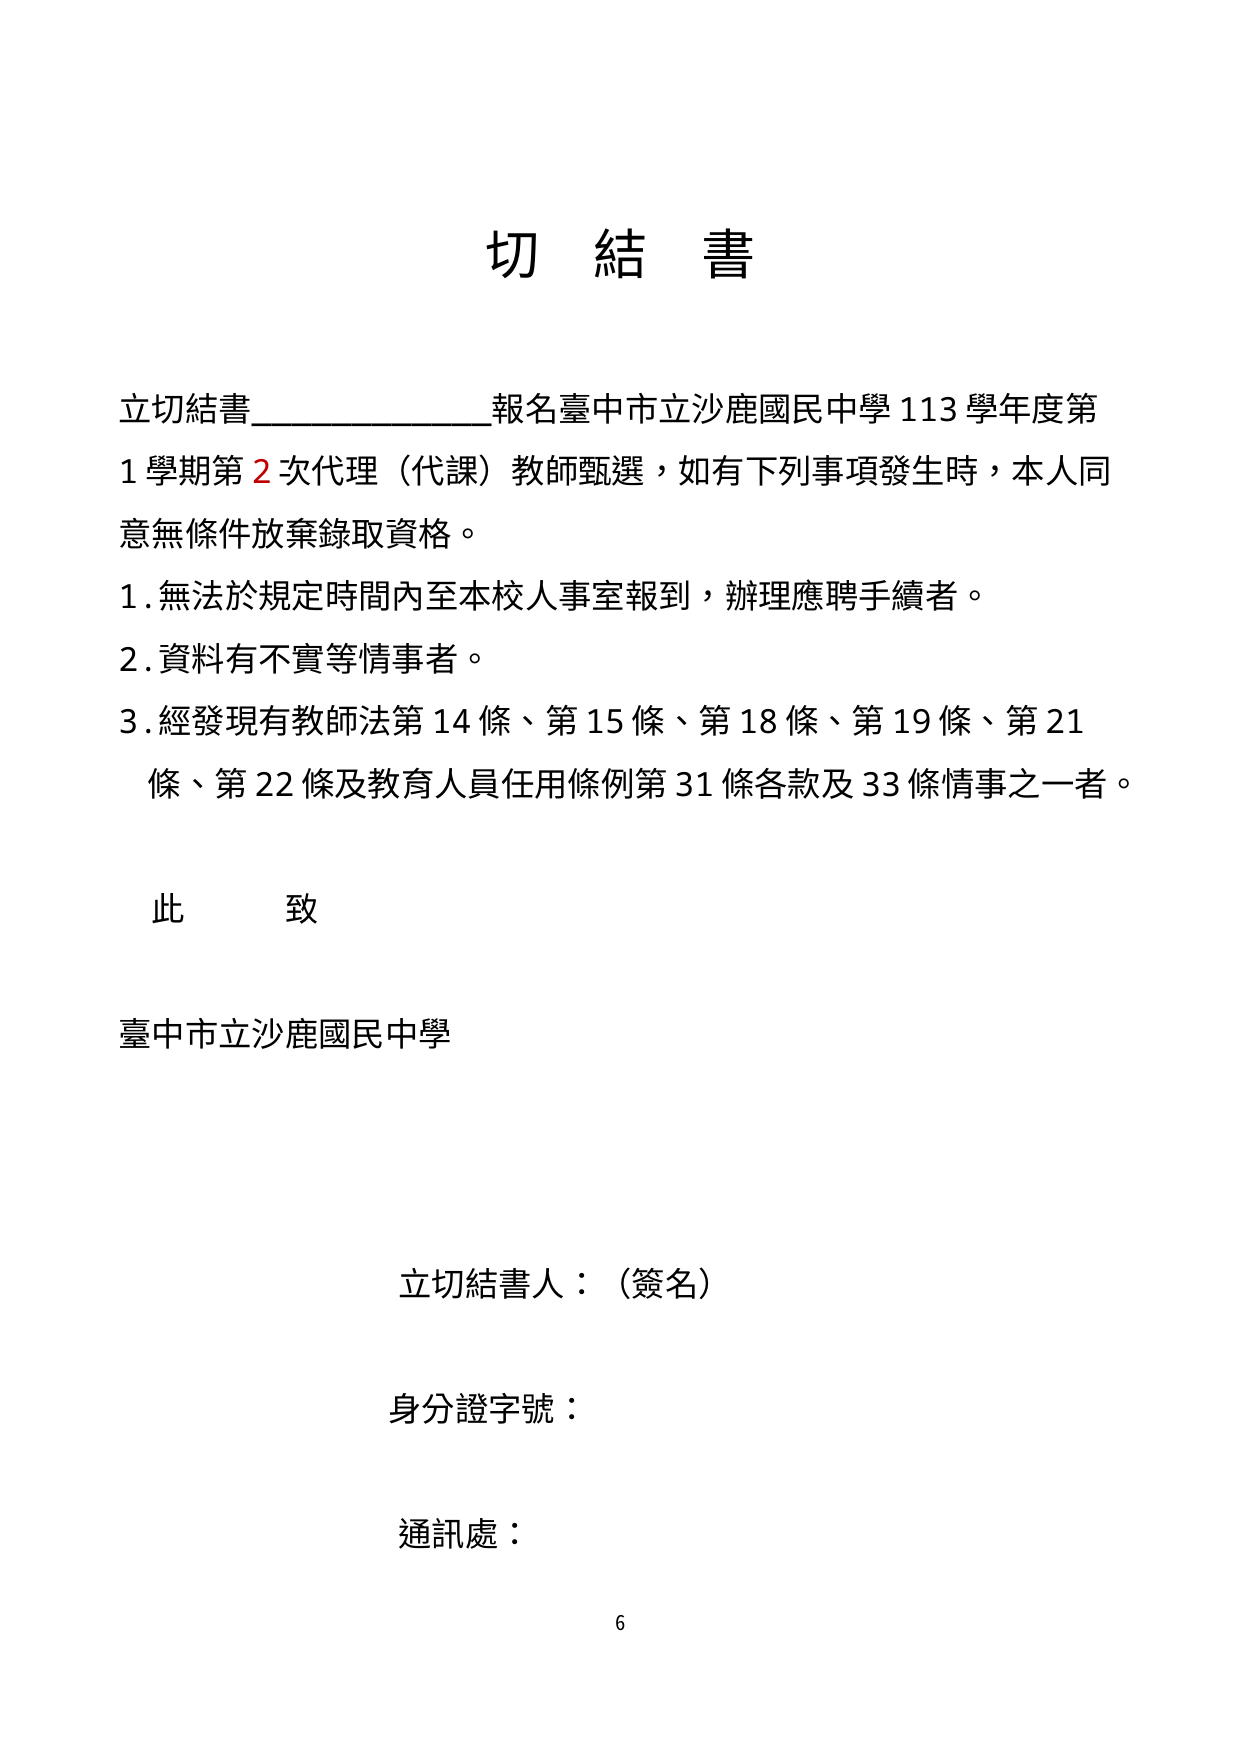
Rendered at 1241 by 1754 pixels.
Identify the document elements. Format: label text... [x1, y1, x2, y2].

text 2.資料有不實等情事者。 [118, 615, 1122, 678]
text 3.經發現有教師法第14條、第15條、第18條、第19條、第21條、第22條及教育人員任用條例第31條各款及33條情事之一者。 [118, 678, 1122, 803]
text 立切結書人：（簽名） [118, 1240, 1122, 1303]
text 身分證字號： [118, 1365, 1122, 1428]
text 1.無法於規定時間內至本校人事室報到，辦理應聘手續者。 [118, 553, 1122, 615]
text 通訊處： [118, 1490, 1122, 1553]
text 臺中市立沙鹿國民中學 [118, 990, 1122, 1053]
text 切 結 書 [118, 178, 1122, 303]
text 此 致 [118, 865, 1122, 928]
text 立切結書____________報名臺中市立沙鹿國民中學113學年度第1學期第2次代理（代課）教師甄選，如有下列事項發生時，本人同意無條件放棄錄取資格。 [118, 365, 1122, 553]
